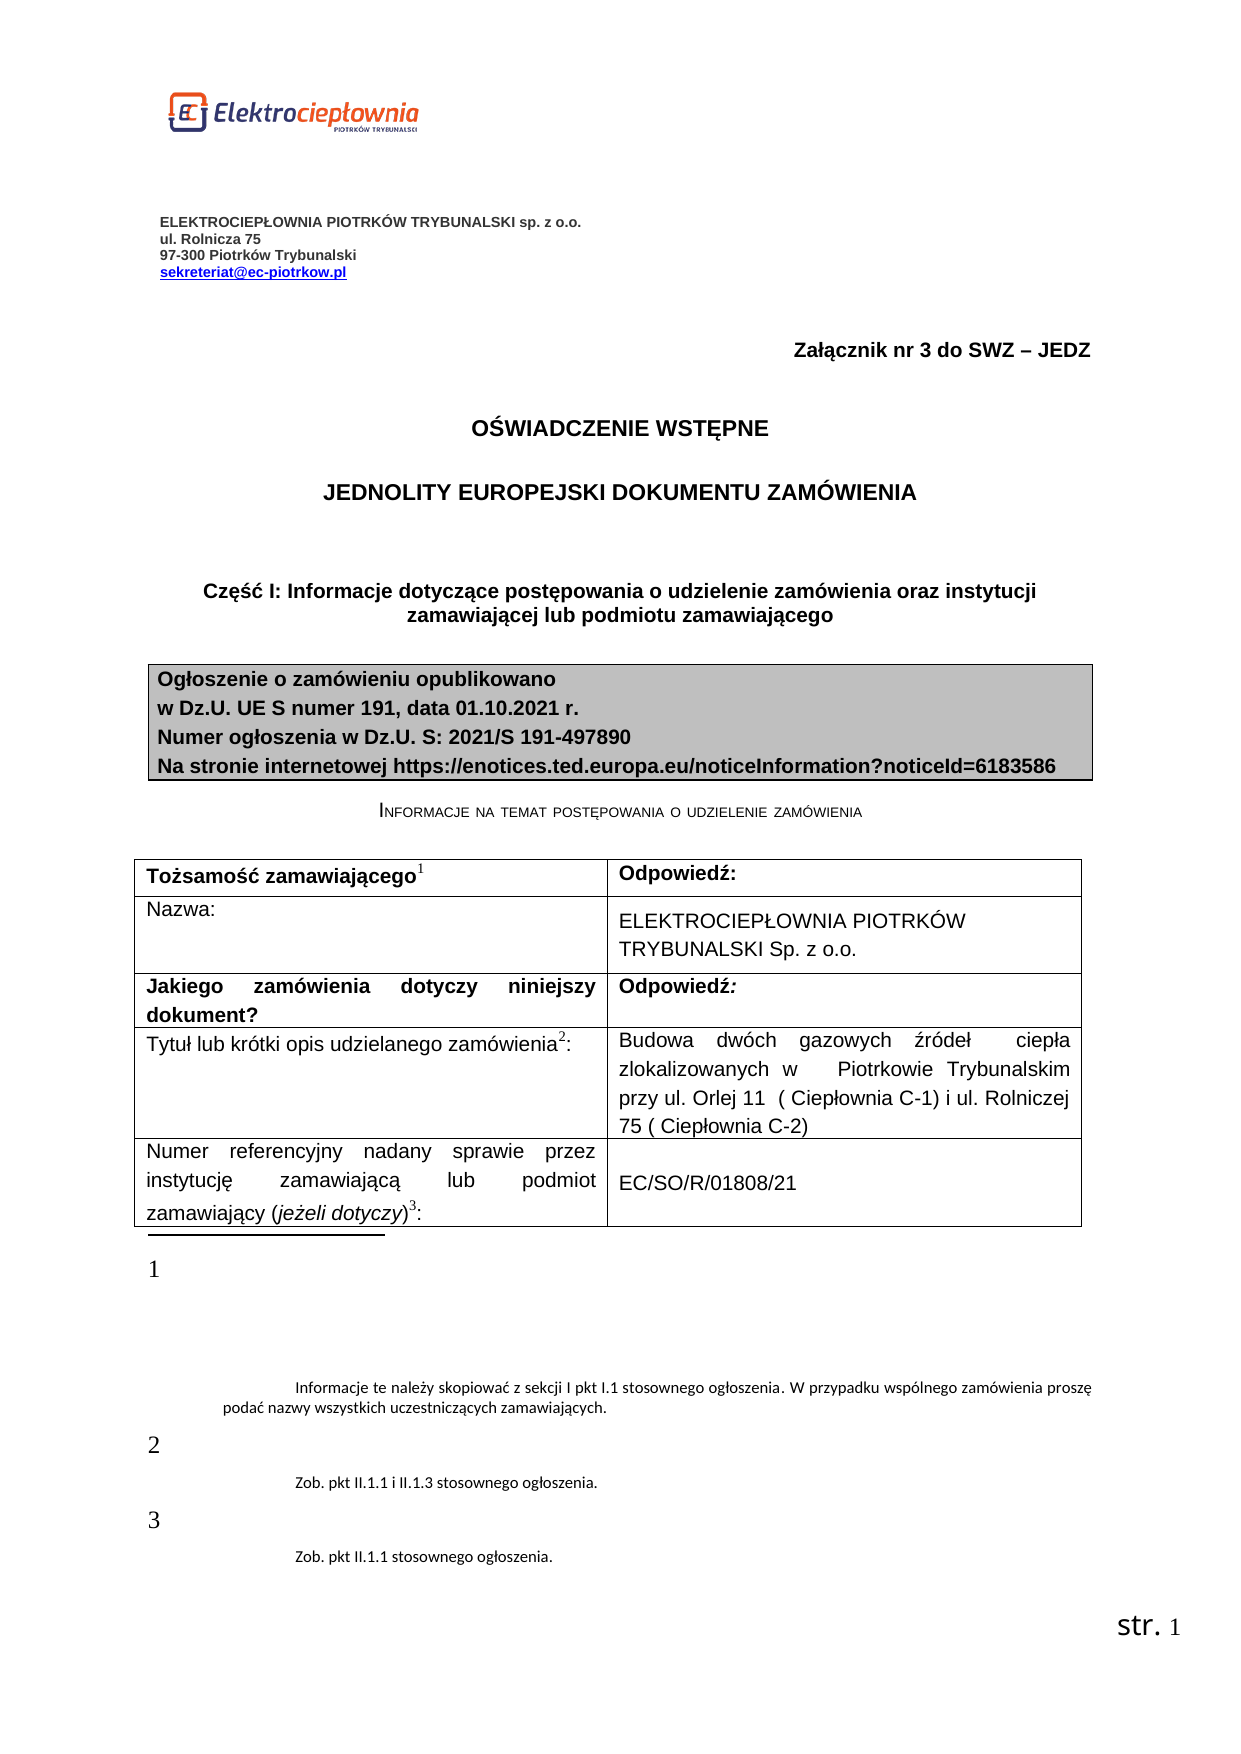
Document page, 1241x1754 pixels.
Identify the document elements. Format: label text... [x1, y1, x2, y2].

title OŚWIADCZENIE WSTĘPNE [148, 414, 1093, 441]
table_cell Tytuł lub krótki opis udzielanego zamówienia: [135, 1028, 607, 1138]
table_cell Odpowiedź: [608, 974, 1081, 1027]
table_cell Nazwa: [135, 897, 607, 973]
title Część I: Informacje dotyczące postępowania o udzielenie zamówienia oraz instytucji zamawiającej lub podmiotu zamawiającego [148, 579, 1093, 627]
picture [149, 75, 437, 148]
text Załącznik nr 3 do SWZ – JEDZ [122, 338, 1104, 362]
table_cell EC/SO/R/01808/21 [608, 1139, 1081, 1226]
text Numer ogłoszenia w Dz.U. S: 2021/S 191-497890 [149, 722, 1092, 749]
table_cell Jakiego zamówienia dotyczy niniejszy dokument? [135, 974, 607, 1027]
table_header Odpowiedź: [608, 860, 1081, 896]
table_cell Budowa dwóch gazowych źródeł ciepła zlokalizowanych w Piotrkowie Trybunalskim przy ul. Orlej 11 ( Ciepłownia C-1) i ul. Rolniczej 75 ( Ciepłownia C-2) [608, 1028, 1081, 1138]
table_cell Numer referencyjny nadany sprawie przez instytucję zamawiającą lub podmiot zamawiający (jeżeli dotyczy): [135, 1139, 607, 1226]
text w Dz.U. UE S numer 191, data 01.10.2021 r. [149, 693, 1092, 720]
title Informacje na temat postępowania o udzielenie zamówienia [148, 798, 1093, 822]
table_header Tożsamość zamawiającego [135, 860, 607, 896]
text Ogłoszenie o zamówieniu opublikowano [149, 665, 1092, 691]
table_cell ELEKTROCIEPŁOWNIA PIOTRKÓW TRYBUNALSKI Sp. z o.o. [608, 897, 1081, 973]
text Na stronie internetowej https://enotices.ted.europa.eu/noticeInformation?noticeId=6183586 [149, 750, 1092, 779]
title jednolitY europejski dokumentu zamówienia [148, 478, 1093, 505]
